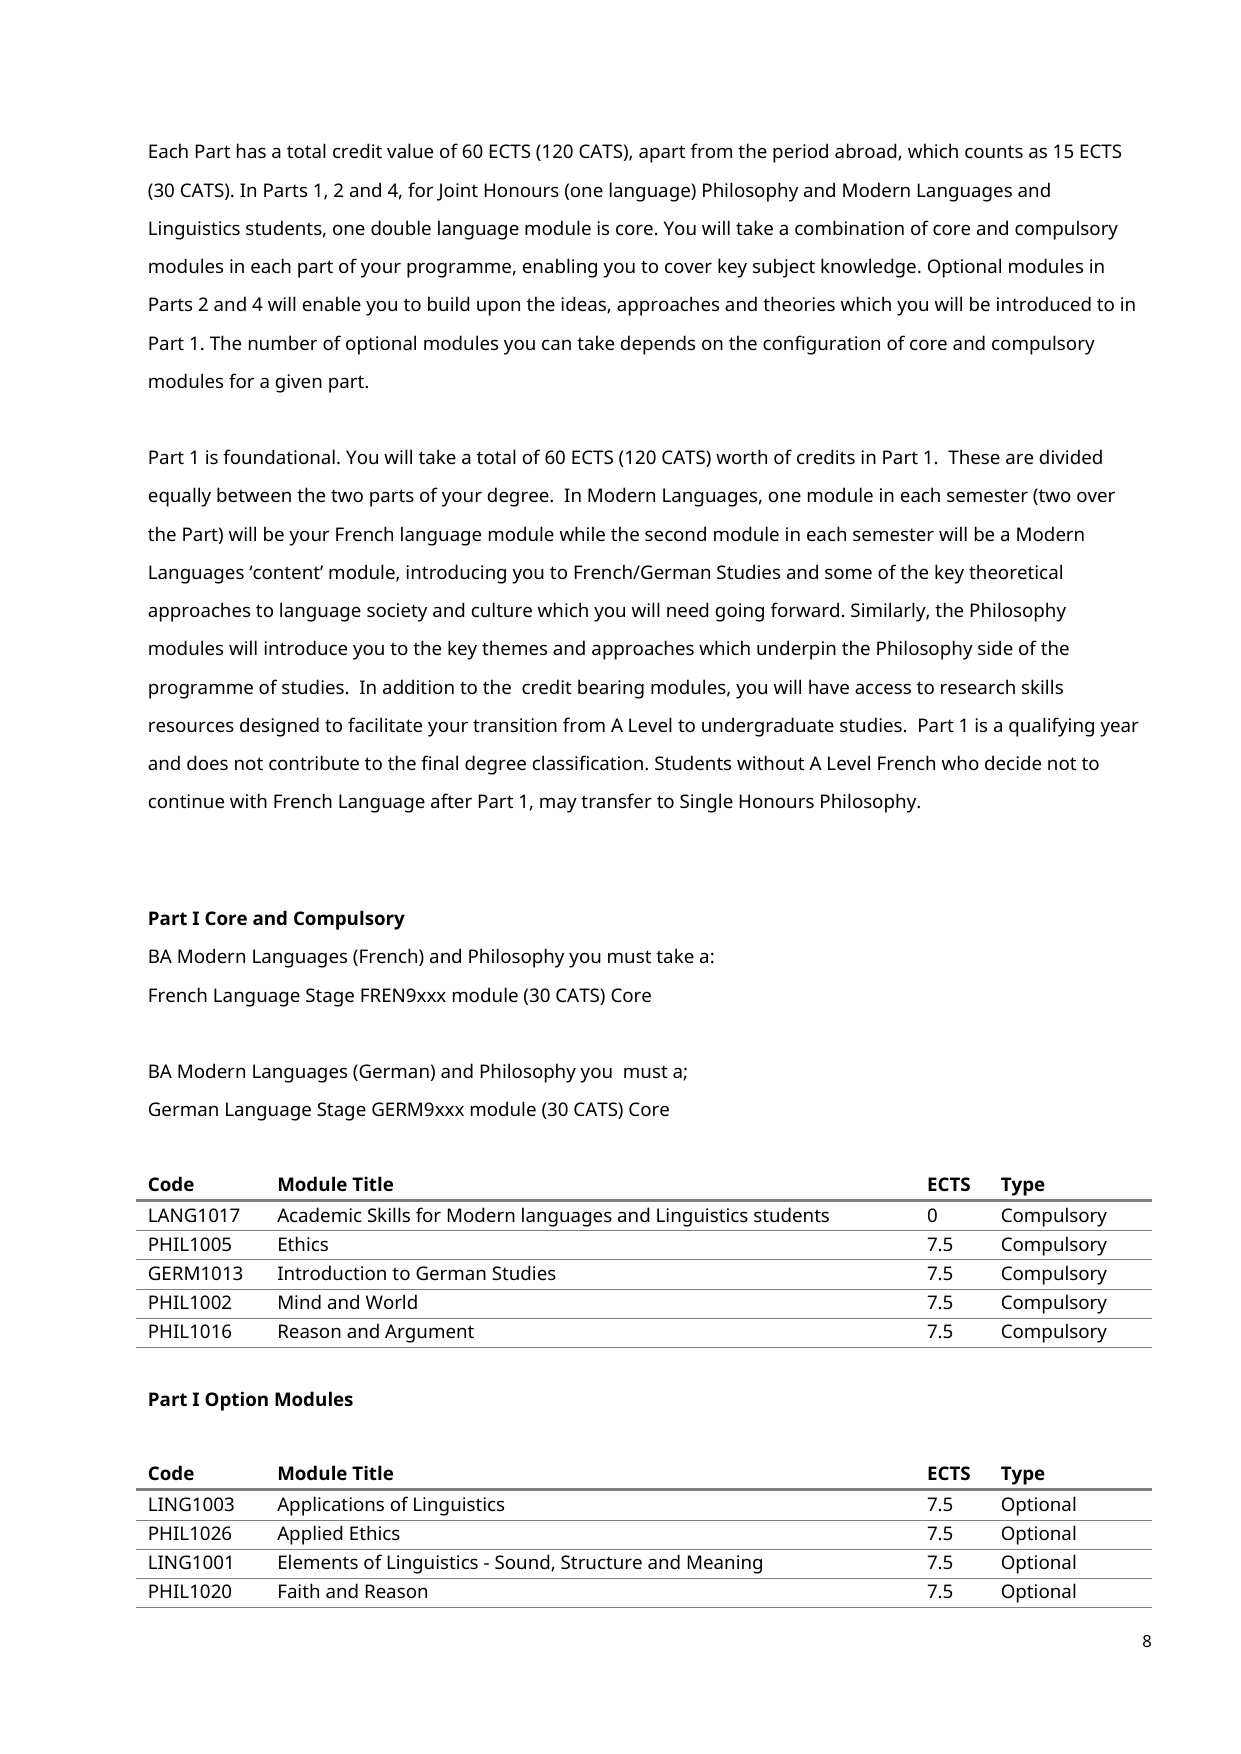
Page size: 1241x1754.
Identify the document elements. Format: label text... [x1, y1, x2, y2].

table_cell Faith and Reason [266, 1579, 916, 1607]
table_cell Applied Ethics [266, 1521, 916, 1548]
table_cell Optional [989, 1550, 1152, 1578]
table_cell Optional [989, 1579, 1152, 1607]
table_cell PHIL1026 [136, 1521, 266, 1548]
table_cell 7.5 [916, 1260, 989, 1288]
table_cell Optional [989, 1491, 1152, 1519]
table_cell PHIL1020 [136, 1579, 266, 1607]
table_cell ECTS [916, 1460, 989, 1488]
table_cell Part I Option Modules [136, 1348, 1152, 1460]
table_cell Compulsory [989, 1319, 1152, 1347]
table_cell Ethics [266, 1231, 916, 1259]
table_cell Module Title [266, 1460, 916, 1488]
table_cell Part I Core and Compulsory BA Modern Languages (French) and Philosophy you must take a: French Language Stage FREN9xxx module (30 CATS) Core BA Modern Languages (German) and Philosophy you must a; German Language Stage GERM9xxx module (30 CATS) Core [136, 867, 1152, 1171]
table_cell LING1003 [136, 1491, 266, 1519]
table_cell Applications of Linguistics [266, 1491, 916, 1519]
table_cell 7.5 [916, 1491, 989, 1519]
table_cell PHIL1016 [136, 1319, 266, 1347]
table_cell ECTS [916, 1171, 989, 1199]
table_cell 7.5 [916, 1521, 989, 1548]
table_cell 7.5 [916, 1319, 989, 1347]
table_cell GERM1013 [136, 1260, 266, 1288]
table_cell Academic Skills for Modern languages and Linguistics students [266, 1202, 916, 1230]
table_cell Module Title [266, 1171, 916, 1199]
table_cell 7.5 [916, 1550, 989, 1578]
table_cell Mind and World [266, 1290, 916, 1317]
table_cell Compulsory [989, 1290, 1152, 1317]
table_cell Compulsory [989, 1231, 1152, 1259]
table_cell Each Part has a total credit value of 60 ECTS (120 CATS), apart from the period abroad, which counts as 15 ECTS (30 CATS). In Parts 1, 2 and 4, for Joint Honours (one language) Philosophy and Modern Languages and Linguistics students, one double language module is core. You will take a combination of core and compulsory modules in each part of your programme, enabling you to cover key subject knowledge. Optional modules in Parts 2 and 4 will enable you to build upon the ideas, approaches and theories which you will be introduced to in Part 1. The number of optional modules you can take depends on the configuration of core and compulsory modules for a given part. Part 1 is foundational. You will take a total of 60 ECTS (120 CATS) worth of credits in Part 1. These are divided equally between the two parts of your degree. In Modern Languages, one module in each semester (two over the Part) will be your French language module while the second module in each semester will be a Modern Languages ‘content’ module, introducing you to French/German Studies and some of the key theoretical approaches to language society and culture which you will need going forward. Similarly, the Philosophy modules will introduce you to the key themes and approaches which underpin the Philosophy side of the programme of studies. In addition to the credit bearing modules, you will have access to research skills resources designed to facilitate your transition from A Level to undergraduate studies. Part 1 is a qualifying year and does not contribute to the final degree classification. Students without A Level French who decide not to continue with French Language after Part 1, may transfer to Single Honours Philosophy. [136, 101, 1152, 867]
table_cell 0 [916, 1202, 989, 1230]
table_cell 7.5 [916, 1290, 989, 1317]
table_cell Type [989, 1171, 1152, 1199]
table_cell Type [989, 1460, 1152, 1488]
table_cell Reason and Argument [266, 1319, 916, 1347]
table_cell Code [136, 1171, 266, 1199]
table_cell Compulsory [989, 1260, 1152, 1288]
table_cell LING1001 [136, 1550, 266, 1578]
table_cell PHIL1002 [136, 1290, 266, 1317]
table_cell 7.5 [916, 1231, 989, 1259]
table_cell Compulsory [989, 1202, 1152, 1230]
table_cell Optional [989, 1521, 1152, 1548]
table_cell 7.5 [916, 1579, 989, 1607]
table_cell Introduction to German Studies [266, 1260, 916, 1288]
table_cell Elements of Linguistics - Sound, Structure and Meaning [266, 1550, 916, 1578]
table_cell LANG1017 [136, 1202, 266, 1230]
table_cell Code [136, 1460, 266, 1488]
table_cell PHIL1005 [136, 1231, 266, 1259]
